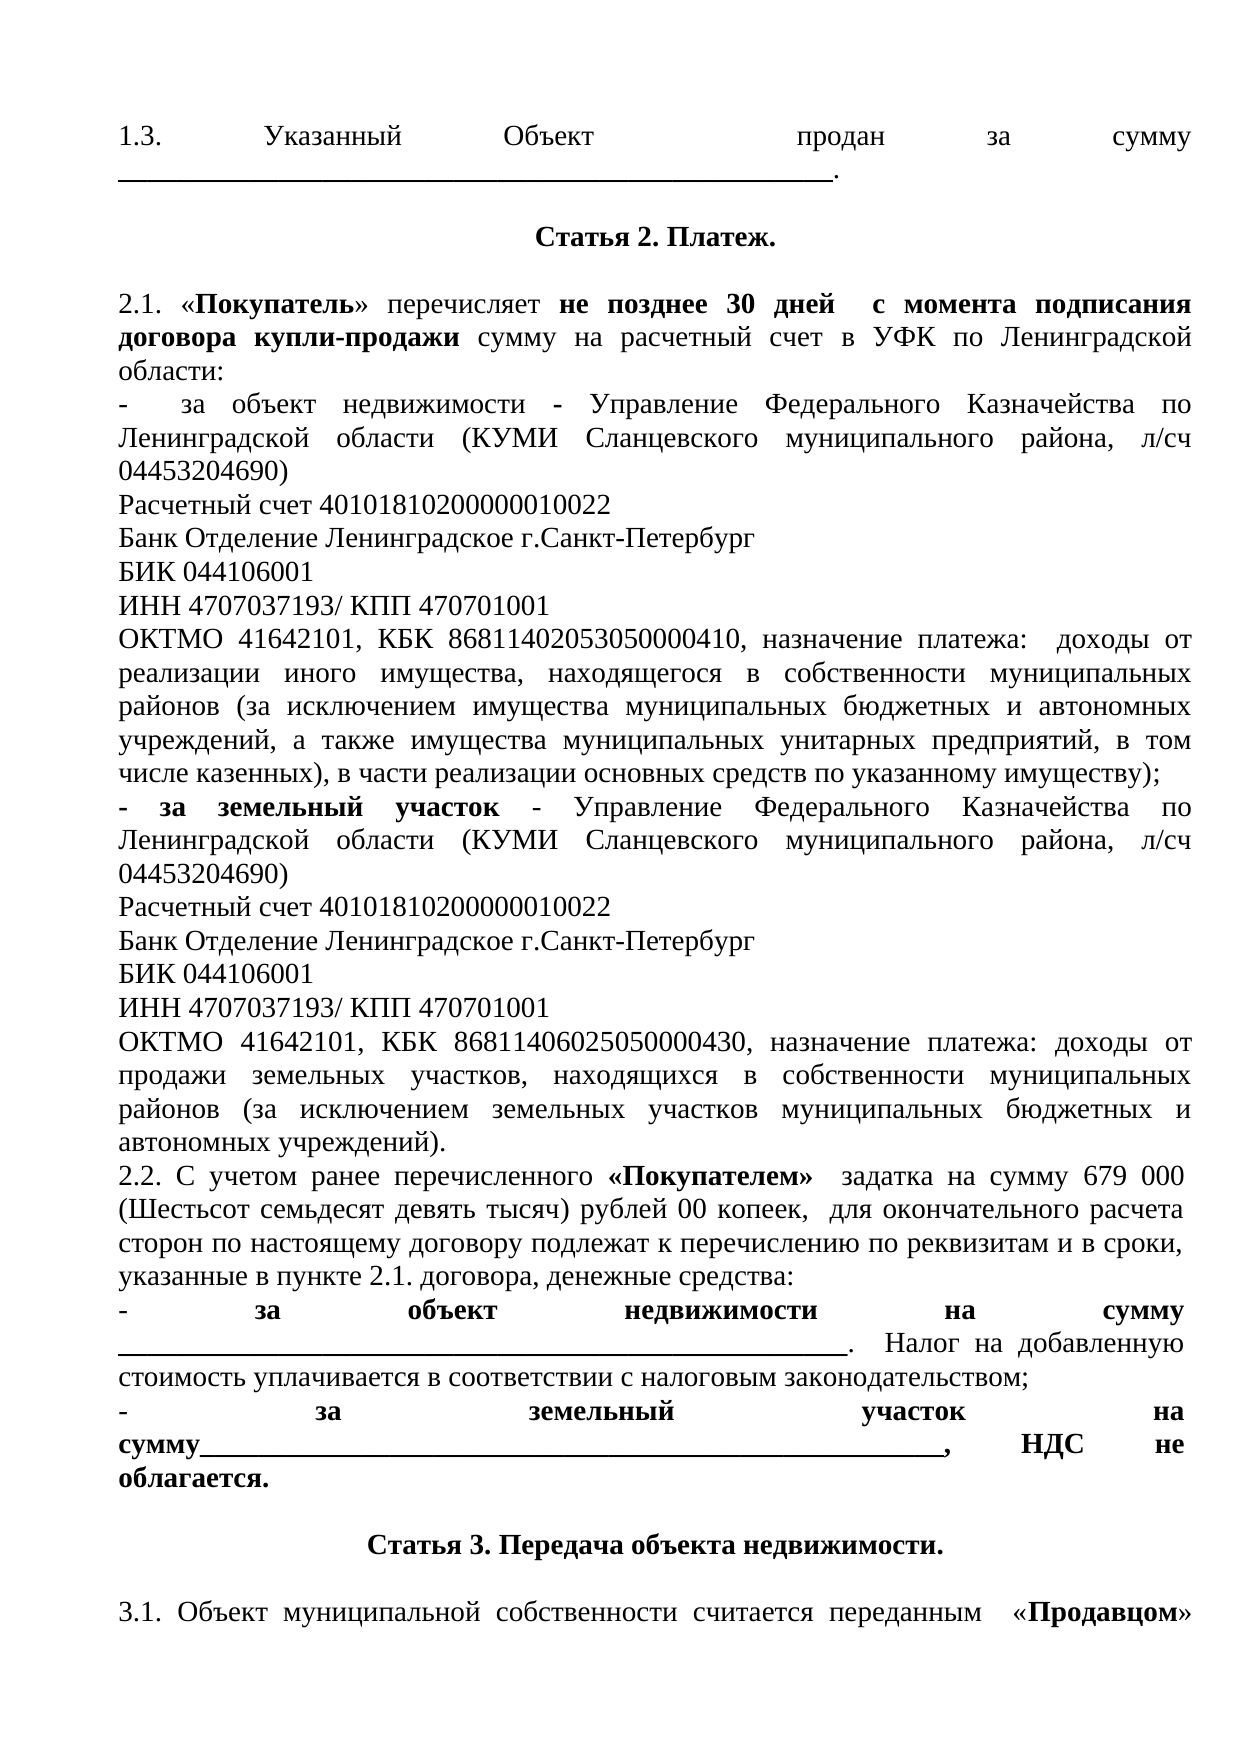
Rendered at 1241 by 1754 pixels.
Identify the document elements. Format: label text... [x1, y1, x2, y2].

text Банк Отделение Ленинградское г.Санкт-Петербург [118, 521, 1190, 554]
text ОКТМО 41642101, КБК 86811406025050000430, назначение платежа: доходы от продажи земельных участков, находящихся в собственности муниципальных районов (за исключением земельных участков муниципальных бюджетных и автономных учреждений). [118, 1024, 1192, 1158]
text 3.1. Объект муниципальной собственности считается переданным «Продавцом» [118, 1594, 1192, 1627]
text - за земельный участок на сумму___________________________________________________, НДС не облагается. [118, 1393, 1184, 1493]
text 2.2. С учетом ранее перечисленного «Покупателем» задатка на сумму 679 000 (Шестьсот семьдесят девять тысяч) рублей 00 копеек, для окончательного расчета сторон по настоящему договору подлежат к перечислению по реквизитам и в сроки, указанные в пункте 2.1. договора, денежные средства: [118, 1158, 1184, 1292]
text БИК 044106001 [118, 554, 1192, 588]
text ИНН 4707037193/ КПП 470701001 [118, 990, 1192, 1024]
text 2.1. «Покупатель» перечисляет не позднее 30 дней с момента подписания договора купли-продажи сумму на расчетный счет в УФК по Ленинградской области: [118, 286, 1192, 386]
text Статья 3. Передача объекта недвижимости. [118, 1527, 1192, 1560]
text 1.3. Указанный Объект продан за сумму _________________________________________________. [118, 118, 1192, 185]
text - за объект недвижимости на сумму __________________________________________________. Налог на добавленную стоимость уплачивается в соответствии с налоговым законодательством; [118, 1292, 1184, 1393]
text - за объект недвижимости - Управление Федерального Казначейства по Ленинградской области (КУМИ Сланцевского муниципального района, л/сч 04453204690) [118, 386, 1192, 487]
text Банк Отделение Ленинградское г.Санкт-Петербург [118, 923, 1190, 957]
text Расчетный счет 40101810200000010022 [118, 889, 1190, 923]
text Статья 2. Платеж. [118, 219, 1192, 252]
text БИК 044106001 [118, 957, 1192, 990]
text Расчетный счет 40101810200000010022 [118, 487, 1190, 521]
text ИНН 4707037193/ КПП 470701001 [118, 588, 1192, 621]
text - за земельный участок - Управление Федерального Казначейства по Ленинградской области (КУМИ Сланцевского муниципального района, л/сч 04453204690) [118, 789, 1192, 889]
text ОКТМО 41642101, КБК 86811402053050000410, назначение платежа: доходы от реализации иного имущества, находящегося в собственности муниципальных районов (за исключением имущества муниципальных бюджетных и автономных учреждений, а также имущества муниципальных унитарных предприятий, в том числе казенных), в части реализации основных средств по указанному имуществу); [118, 621, 1192, 789]
